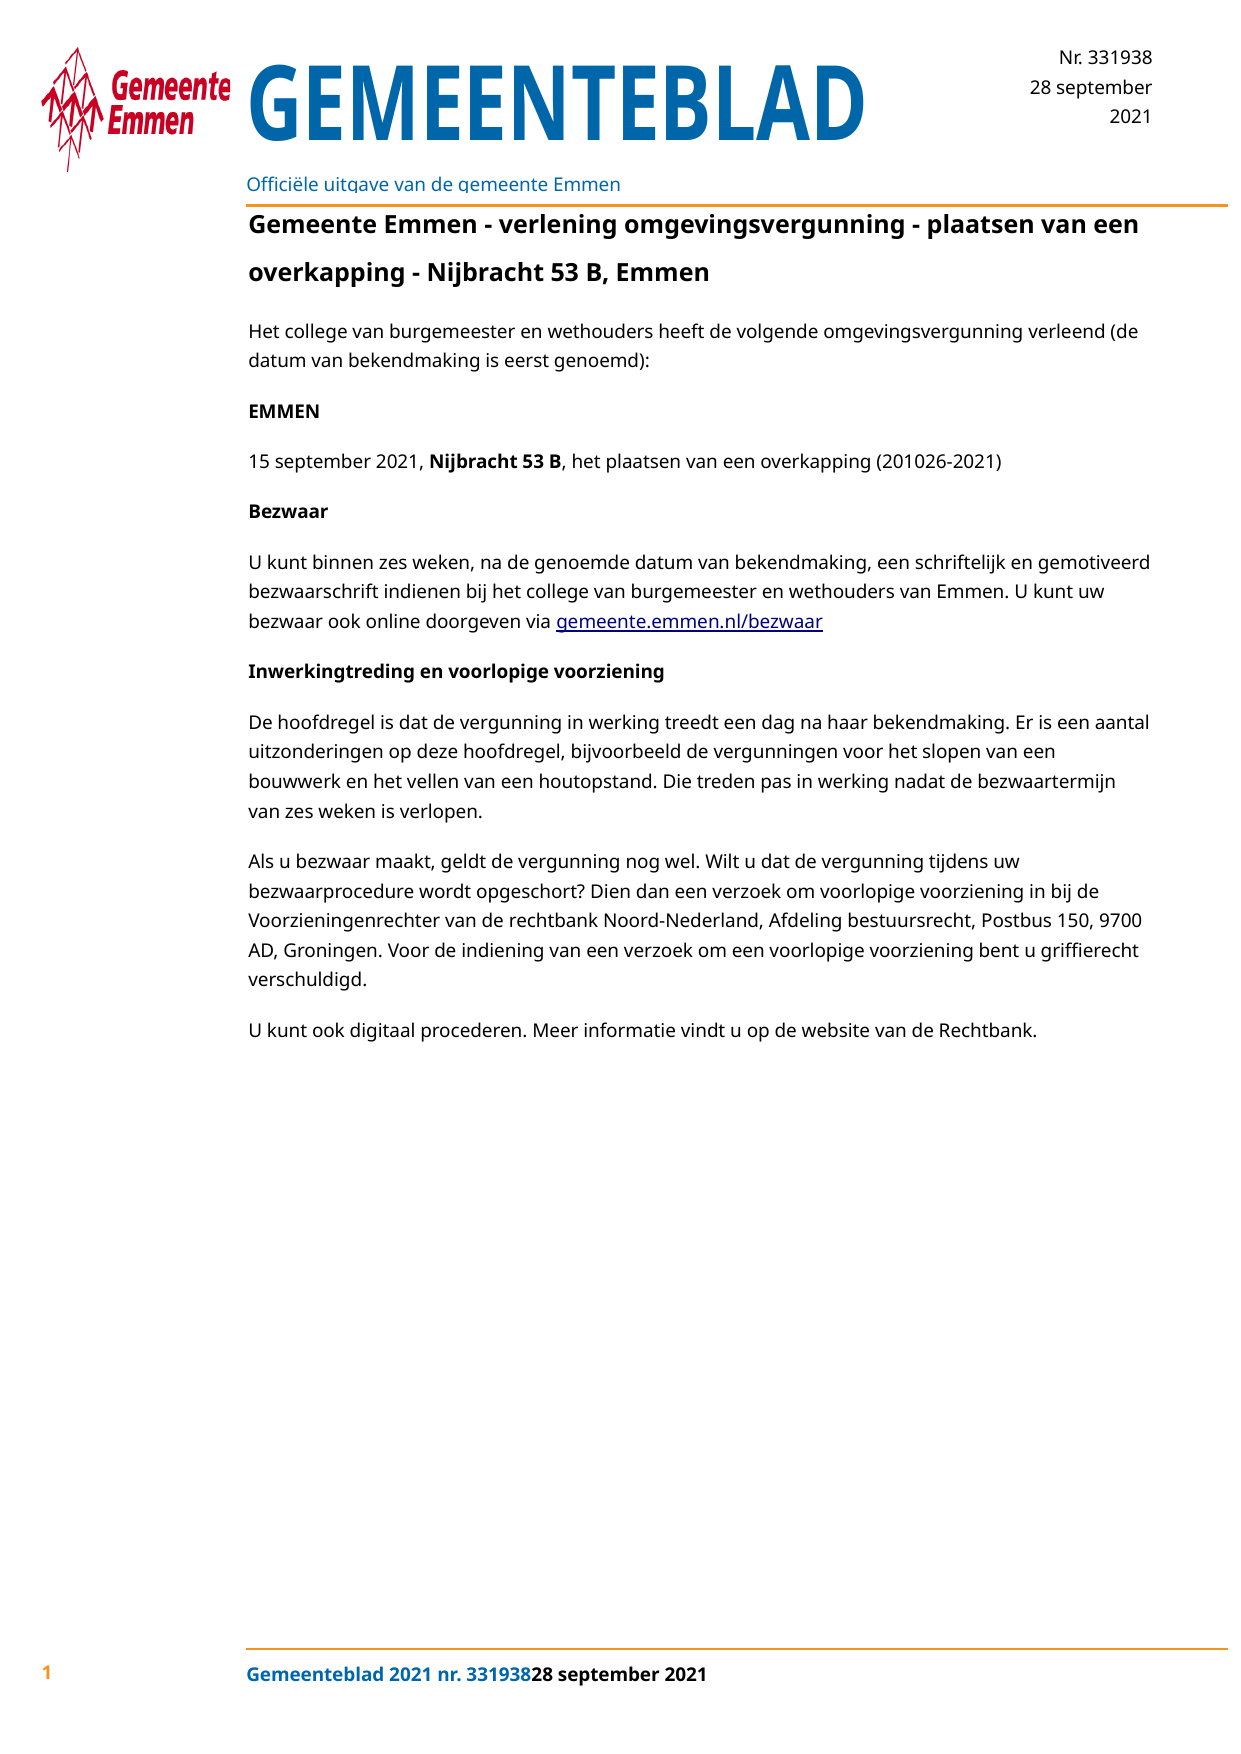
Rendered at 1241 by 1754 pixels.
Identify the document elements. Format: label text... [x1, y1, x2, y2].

text Als u bezwaar maakt, geldt de vergunning nog wel. Wilt u dat de vergunning tijdens uw bezwaarprocedure wordt opgeschort? Dien dan een verzoek om voorlopige voorziening in bij de Voorzieningenrechter van de rechtbank Noord-Nederland, Afdeling bestuursrecht, Postbus 150, 9700 AD, Groningen. Voor de indiening van een verzoek om een voorlopige voorziening bent u griffierecht verschuldigd. [248, 848, 1152, 992]
text EMMEN [248, 398, 1152, 424]
text 15 september 2021, Nijbracht 53 B, het plaatsen van een overkapping (201026-2021) [248, 448, 1152, 474]
text U kunt binnen zes weken, na de genoemde datum van bekendmaking, een schriftelijk en gemotiveerd bezwaarschrift indienen bij het college van burgemeester en wethouders van Emmen. U kunt uw bezwaar ook online doorgeven via gemeente.emmen.nl/bezwaar [248, 549, 1152, 634]
text Bezwaar [248, 499, 1152, 524]
text De hoofdregel is dat de vergunning in werking treedt een dag na haar bekendmaking. Er is een aantal uitzonderingen op deze hoofdregel, bijvoorbeeld de vergunningen voor het slopen van een bouwwerk en het vellen van een houtopstand. Die treden pas in werking nadat de bezwaartermijn van zes weken is verlopen. [248, 709, 1152, 824]
text Inwerkingtreding en voorlopige voorziening [248, 659, 1152, 684]
text Het college van burgemeester en wethouders heeft de volgende omgevingsvergunning verleend (de datum van bekendmaking is eerst genoemd): [248, 318, 1152, 373]
text Gemeente Emmen - verlening omgevingsvergunning - plaatsen van een overkapping - Nijbracht 53 B, Emmen [248, 207, 1152, 288]
text U kunt ook digitaal procederen. Meer informatie vindt u op de website van de Rechtbank. [248, 1017, 1152, 1043]
picture [41, 47, 231, 172]
